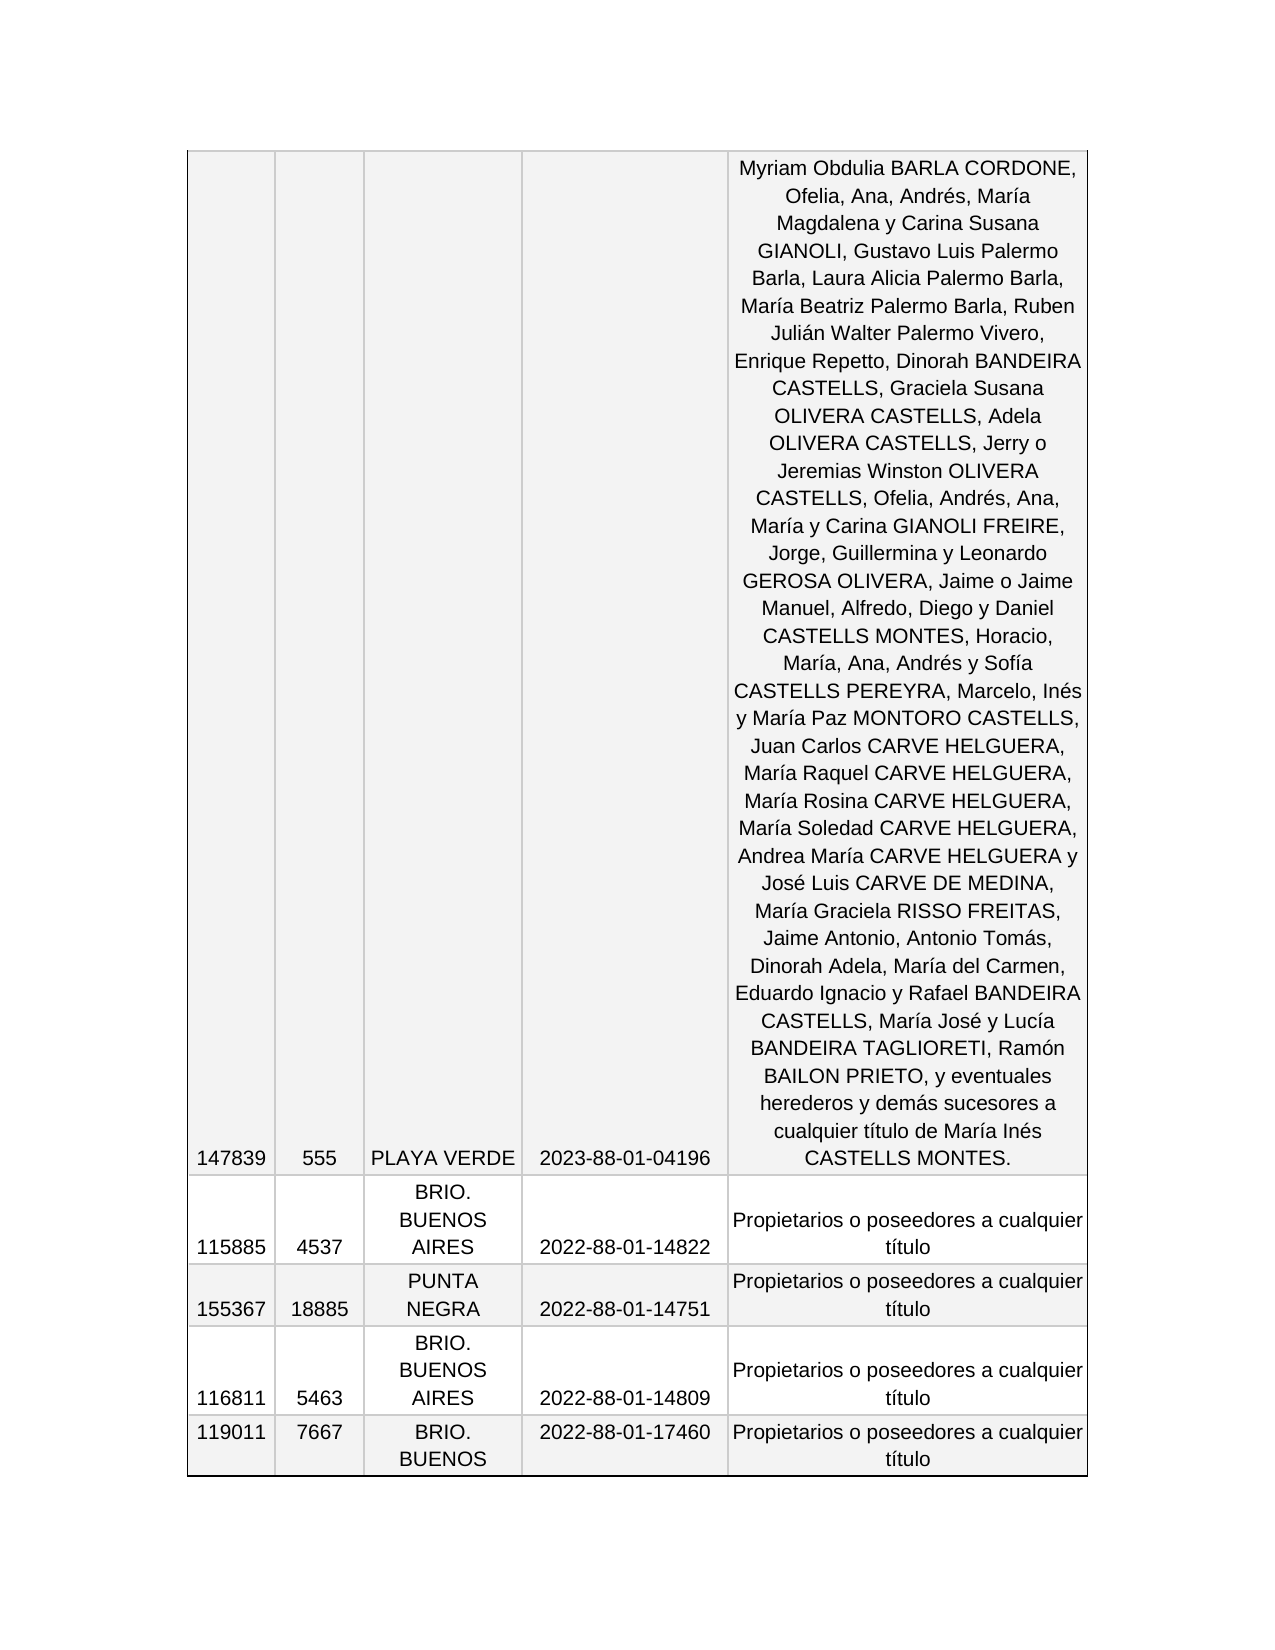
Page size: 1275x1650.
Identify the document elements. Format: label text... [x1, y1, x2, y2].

table_cell 2022-88-01-14809 [523, 1327, 727, 1414]
table_cell 2022-88-01-14751 [523, 1265, 727, 1325]
table_cell BRIO. BUENOS [365, 1416, 521, 1475]
table_cell Propietarios o poseedores a cualquier título [729, 1176, 1087, 1263]
table_cell Myriam Obdulia BARLA CORDONE, Ofelia, Ana, Andrés, María Magdalena y Carina Susana GIANOLI, Gustavo Luis Palermo Barla, Laura Alicia Palermo Barla, María Beatriz Palermo Barla, Ruben Julián Walter Palermo Vivero, Enrique Repetto, Dinorah BANDEIRA CASTELLS, Graciela Susana OLIVERA CASTELLS, Adela OLIVERA CASTELLS, Jerry o Jeremias Winston OLIVERA CASTELLS, Ofelia, Andrés, Ana, María y Carina GIANOLI FREIRE, Jorge, Guillermina y Leonardo GEROSA OLIVERA, Jaime o Jaime Manuel, Alfredo, Diego y Daniel CASTELLS MONTES, Horacio, María, Ana, Andrés y Sofía CASTELLS PEREYRA, Marcelo, Inés y María Paz MONTORO CASTELLS, Juan Carlos CARVE HELGUERA, María Raquel CARVE HELGUERA, María Rosina CARVE HELGUERA, María Soledad CARVE HELGUERA, Andrea María CARVE HELGUERA y José Luis CARVE DE MEDINA, María Graciela RISSO FREITAS, Jaime Antonio, Antonio Tomás, Dinorah Adela, María del Carmen, Eduardo Ignacio y Rafael BANDEIRA CASTELLS, María José y Lucía BANDEIRA TAGLIORETI, Ramón BAILON PRIETO, y eventuales herederos y demás sucesores a cualquier título de María Inés CASTELLS MONTES. [729, 152, 1087, 1174]
table_cell 2022-88-01-17460 [523, 1416, 727, 1475]
table_cell Propietarios o poseedores a cualquier título [729, 1327, 1087, 1414]
table_cell 7667 [276, 1416, 363, 1475]
table_cell 155367 [188, 1264, 274, 1325]
table_cell BRIO. BUENOS AIRES [365, 1327, 521, 1414]
table_cell 119011 [188, 1415, 274, 1475]
table_cell 147839 [188, 152, 274, 1174]
table_cell PUNTA NEGRA [365, 1265, 521, 1325]
table_cell 2023-88-01-04196 [523, 152, 727, 1174]
table_cell Propietarios o poseedores a cualquier título [729, 1265, 1087, 1325]
table_cell BRIO. BUENOS AIRES [365, 1176, 521, 1263]
table_cell 115885 [188, 1175, 274, 1263]
table_cell 5463 [276, 1327, 363, 1414]
table_cell 555 [276, 152, 363, 1174]
table_cell PLAYA VERDE [365, 152, 521, 1174]
table_cell 116811 [188, 1326, 274, 1414]
table_cell 4537 [276, 1176, 363, 1263]
table_cell 18885 [276, 1265, 363, 1325]
table_cell 2022-88-01-14822 [523, 1176, 727, 1263]
table_cell Propietarios o poseedores a cualquier título [729, 1416, 1087, 1475]
